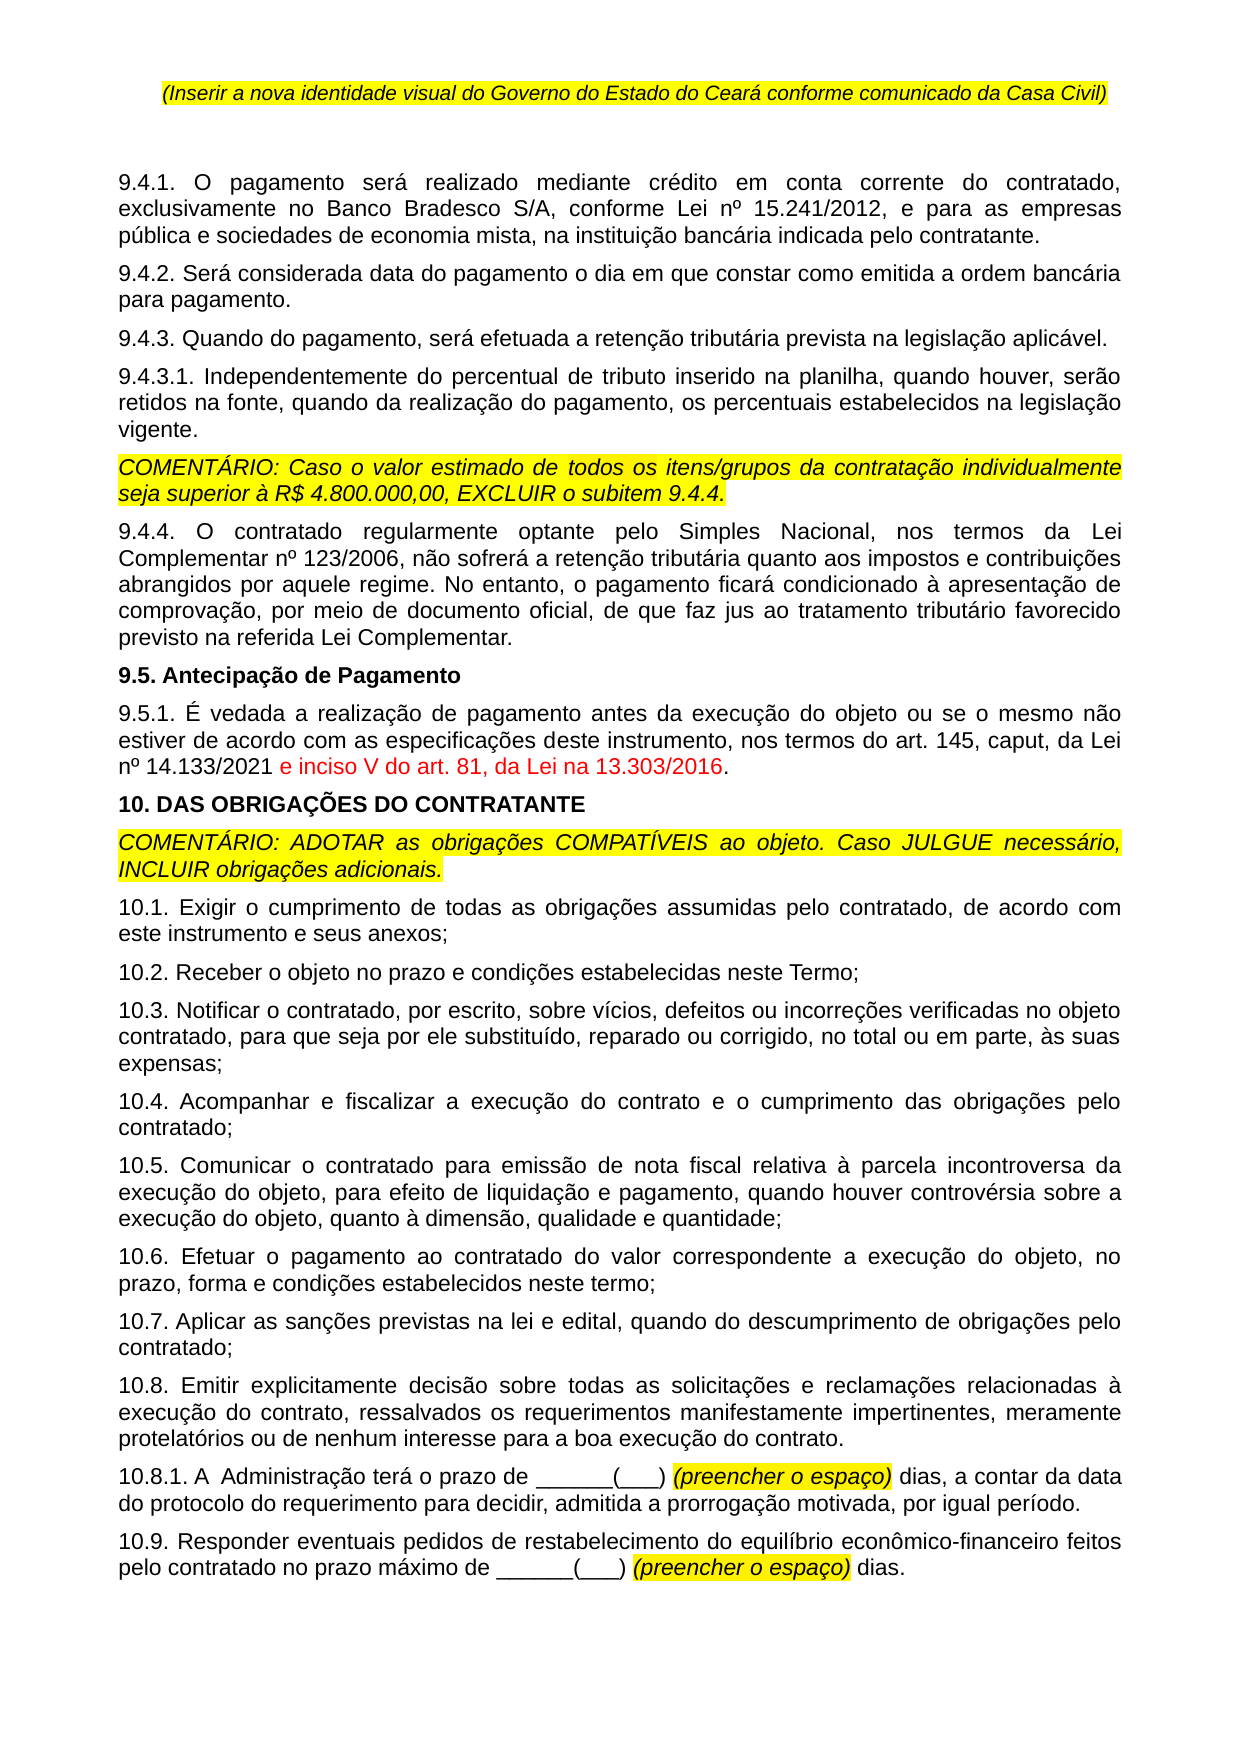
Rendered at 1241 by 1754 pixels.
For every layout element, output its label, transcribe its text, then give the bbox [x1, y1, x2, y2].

text 10.1. Exigir o cumprimento de todas as obrigações assumidas pelo contratado, de acordo com este instrumento e seus anexos; [118, 894, 1122, 947]
text 10. DAS OBRIGAÇÕES DO CONTRATANTE [118, 791, 1122, 817]
text 10.8.1. A Administração terá o prazo de ______(___) (preencher o espaço) dias, a contar da data do protocolo do requerimento para decidir, admitida a prorrogação motivada, por igual período. [118, 1463, 1122, 1516]
text 10.5. Comunicar o contratado para emissão de nota fiscal relativa à parcela incontroversa da execução do objeto, para efeito de liquidação e pagamento, quando houver controvérsia sobre a execução do objeto, quanto à dimensão, qualidade e quantidade; [118, 1152, 1122, 1231]
text 10.8. Emitir explicitamente decisão sobre todas as solicitações e reclamações relacionadas à execução do contrato, ressalvados os requerimentos manifestamente impertinentes, meramente protelatórios ou de nenhum interesse para a boa execução do contrato. [118, 1372, 1122, 1451]
text 10.4. Acompanhar e fiscalizar a execução do contrato e o cumprimento das obrigações pelo contratado; [118, 1088, 1122, 1140]
text 9.4.2. Será considerada data do pagamento o dia em que constar como emitida a ordem bancária para pagamento. [118, 260, 1122, 313]
text 9.4.4. O contratado regularmente optante pelo Simples Nacional, nos termos da Lei Complementar nº 123/2006, não sofrerá a retenção tributária quanto aos impostos e contribuições abrangidos por aquele regime. No entanto, o pagamento ficará condicionado à apresentação de comprovação, por meio de documento oficial, de que faz jus ao tratamento tributário favorecido previsto na referida Lei Complementar. [118, 518, 1122, 650]
text 10.7. Aplicar as sanções previstas na lei e edital, quando do descumprimento de obrigações pelo contratado; [118, 1308, 1122, 1361]
text 10.3. Notificar o contratado, por escrito, sobre vícios, defeitos ou incorreções verificadas no objeto contratado, para que seja por ele substituído, reparado ou corrigido, no total ou em parte, às suas expensas; [118, 997, 1122, 1076]
text 10.2. Receber o objeto no prazo e condições estabelecidas neste Termo; [118, 958, 1122, 985]
text COMENTÁRIO: Caso o valor estimado de todos os itens/grupos da contratação individualmente seja superior à R$ 4.800.000,00, EXCLUIR o subitem 9.4.4. [118, 454, 1122, 506]
text 9.5. Antecipação de Pagamento [118, 662, 1122, 688]
text COMENTÁRIO: ADOTAR as obrigações COMPATÍVEIS ao objeto. Caso JULGUE necessário, INCLUIR obrigações adicionais. [118, 829, 1122, 882]
text 9.4.3.1. Independentemente do percentual de tributo inserido na planilha, quando houver, serão retidos na fonte, quando da realização do pagamento, os percentuais estabelecidos na legislação vigente. [118, 363, 1122, 442]
text 9.4.1. O pagamento será realizado mediante crédito em conta corrente do contratado, exclusivamente no Banco Bradesco S/A, conforme Lei nº 15.241/2012, e para as empresas pública e sociedades de economia mista, na instituição bancária indicada pelo contratante. [118, 169, 1122, 248]
text 9.5.1. É vedada a realização de pagamento antes da execução do objeto ou se o mesmo não estiver de acordo com as especificações deste instrumento, nos termos do art. 145, caput, da Lei nº 14.133/2021 e inciso V do art. 81, da Lei na 13.303/2016. [118, 700, 1122, 779]
text 10.9. Responder eventuais pedidos de restabelecimento do equilíbrio econômico-financeiro feitos pelo contratado no prazo máximo de ______(___) (preencher o espaço) dias. [118, 1528, 1122, 1581]
text 10.6. Efetuar o pagamento ao contratado do valor correspondente a execução do objeto, no prazo, forma e condições estabelecidos neste termo; [118, 1243, 1122, 1296]
text 9.4.3. Quando do pagamento, será efetuada a retenção tributária prevista na legislação aplicável. [118, 324, 1122, 351]
